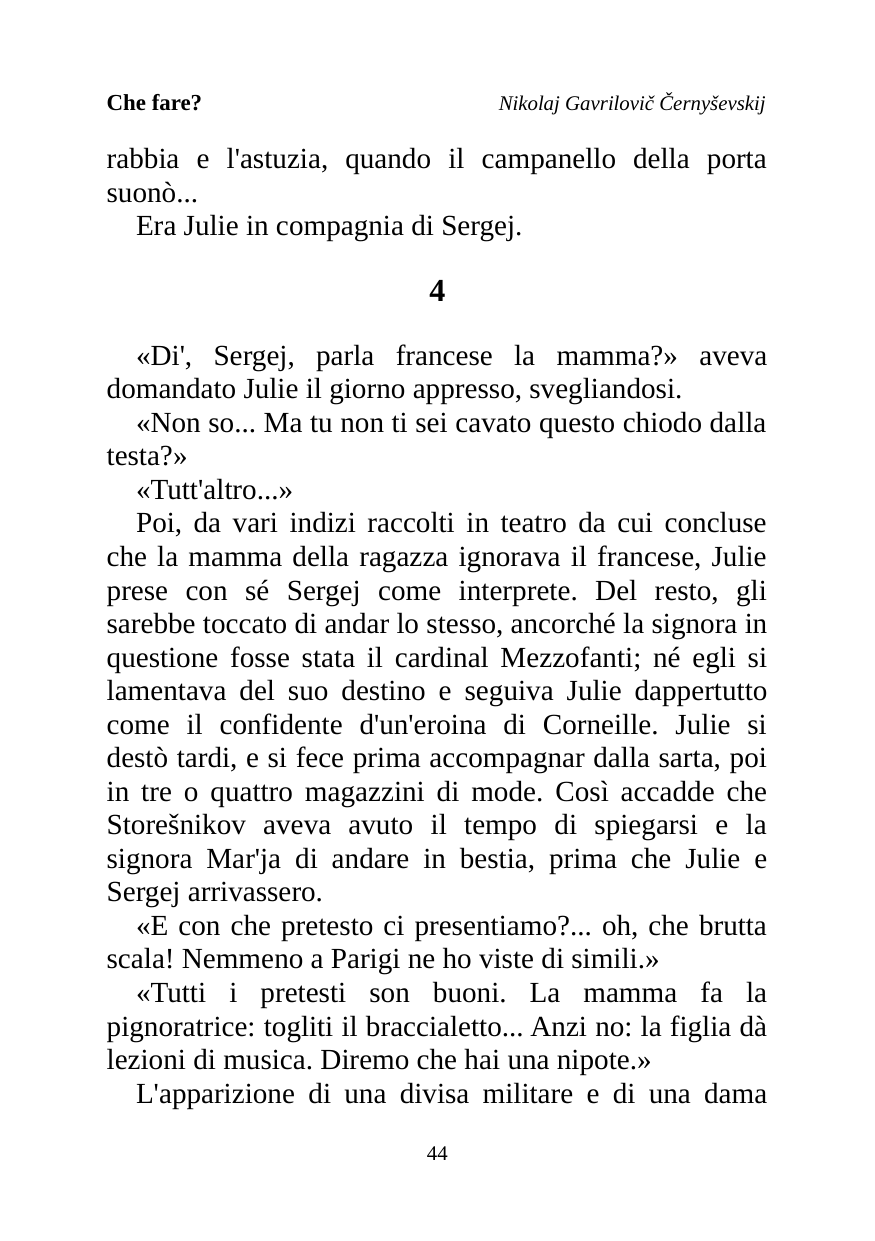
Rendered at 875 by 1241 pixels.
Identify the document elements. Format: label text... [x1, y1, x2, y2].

text «Non so... Ma tu non ti sei cavato questo chiodo dalla testa?» [106, 405, 768, 472]
text Era Julie in compagnia di Sergej. [106, 208, 768, 242]
subtitle 4 [106, 271, 768, 308]
text «Di', Sergej, parla francese la mamma?» aveva domandato Julie il giorno appresso, svegliandosi. [106, 338, 768, 405]
text rabbia e l'astuzia, quando il campanello della porta suonò... [106, 141, 768, 208]
text «E con che pretesto ci presentiamo?... oh, che brutta scala! Nemmeno a Parigi ne ho viste di simili.» [106, 908, 768, 975]
text L'apparizione di una divisa militare e di una dama [106, 1076, 768, 1109]
text Poi, da vari indizi raccolti in teatro da cui concluse che la mamma della ragazza ignorava il francese, Julie prese con sé Sergej come interprete. Del resto, gli sarebbe toccato di andar lo stesso, ancorché la signora in questione fosse stata il cardinal Mezzofanti; né egli si lamentava del suo destino e seguiva Julie dappertutto come il confidente d'un'eroina di Corneille. Julie si destò tardi, e si fece prima accompagnar dalla sarta, poi in tre o quattro magazzini di mode. Così accadde che Storešnikov aveva avuto il tempo di spiegarsi e la signora Mar'ja di andare in bestia, prima che Julie e Sergej arrivassero. [106, 506, 768, 908]
text «Tutti i pretesti son buoni. La mamma fa la pignoratrice: togliti il braccialetto... Anzi no: la figlia dà lezioni di musica. Diremo che hai una nipote.» [106, 975, 768, 1076]
text «Tutt'altro...» [106, 472, 768, 506]
